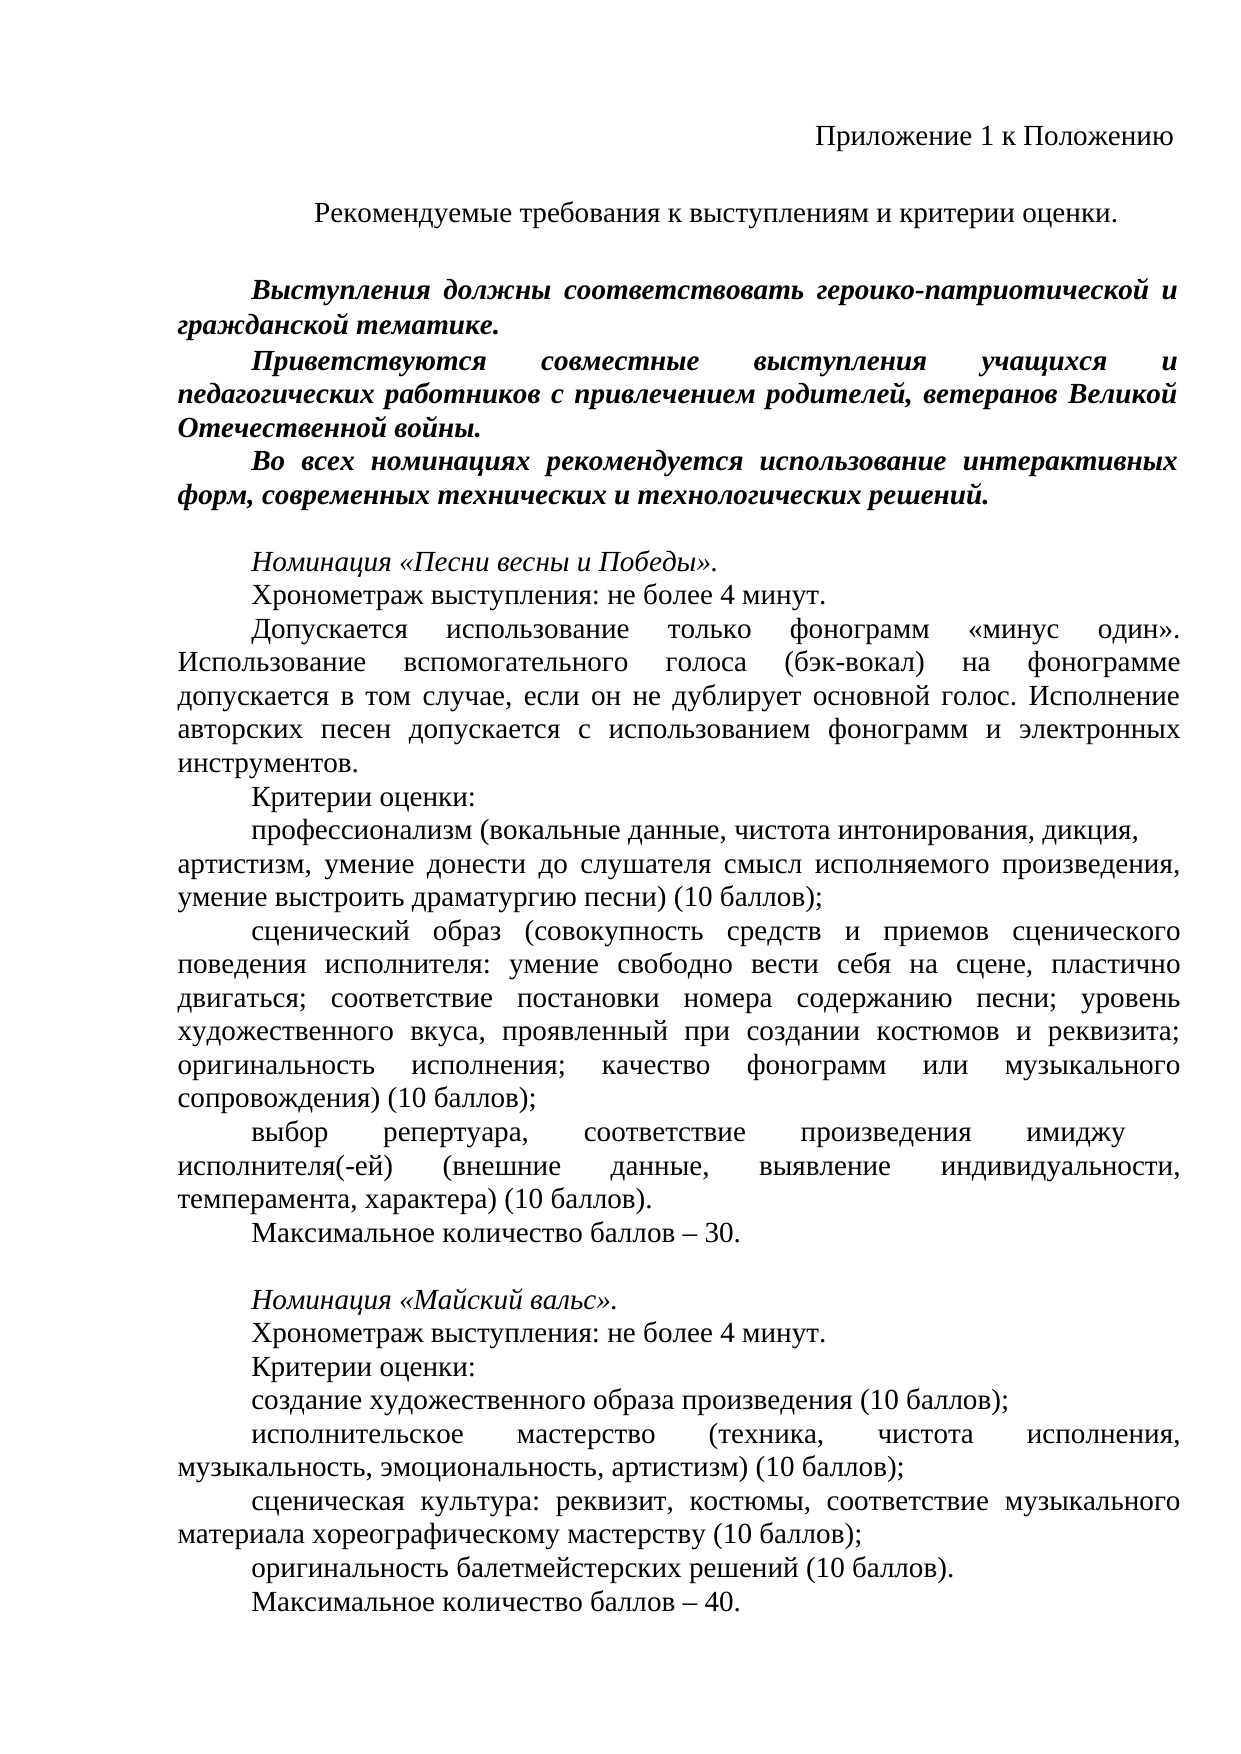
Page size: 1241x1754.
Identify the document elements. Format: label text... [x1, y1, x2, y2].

text выбор репертуара, соответствие произведения имиджу исполнителя(-ей) (внешние данные, выявление индивидуальности, темперамента, характера) (10 баллов). [177, 1114, 1181, 1215]
text Допускается использование только фонограмм «минус один». Использование вспомогательного голоса (бэк-вокал) на фонограмме допускается в том случае, если он не дублирует основной голос. Исполнение авторских песен допускается с использованием фонограмм и электронных инструментов. [177, 611, 1181, 779]
text Хронометраж выступления: не более 4 минут. [177, 1315, 1181, 1349]
text Номинация «Песни весны и Победы». [177, 544, 1181, 577]
text профессионализм (вокальные данные, чистота интонирования, дикция, [177, 812, 1181, 846]
text Хронометраж выступления: не более 4 минут. [177, 577, 1181, 611]
text сценический образ (совокупность средств и приемов сценического поведения исполнителя: умение свободно вести себя на сцене, пластично двигаться; соответствие постановки номера содержанию песни; уровень художественного вкуса, проявленный при создании костюмов и реквизита; оригинальность исполнения; качество фонограмм или музыкального сопровождения) (10 баллов); [177, 913, 1181, 1114]
text оригинальность балетмейстерских решений (10 баллов). [177, 1550, 1181, 1584]
text Выступления должны соответствовать героико-патриотической и гражданской тематике. [177, 272, 1181, 343]
text Номинация «Майский вальс». [177, 1282, 1181, 1315]
text Во всех номинациях рекомендуется использование интерактивных форм, современных технических и технологических решений. [177, 443, 1181, 510]
text Критерии оценки: [177, 779, 1181, 812]
text Рекомендуемые требования к выступлениям и критерии оценки. [177, 195, 1181, 229]
text Приветствуются совместные выступления учащихся и педагогических работников с привлечением родителей, ветеранов Великой Отечественной войны. [177, 343, 1181, 443]
text Максимальное количество баллов – 40. [177, 1584, 1181, 1617]
text Приложение 1 к Положению [177, 118, 1181, 152]
text Критерии оценки: [177, 1349, 1181, 1382]
text артистизм, умение донести до слушателя смысл исполняемого произведения, умение выстроить драматургию песни) (10 баллов); [177, 846, 1181, 913]
text создание художественного образа произведения (10 баллов); [177, 1382, 1181, 1416]
text исполнительское мастерство (техника, чистота исполнения, музыкальность, эмоциональность, артистизм) (10 баллов); [177, 1416, 1181, 1483]
text Максимальное количество баллов – 30. [177, 1215, 1181, 1248]
text сценическая культура: реквизит, костюмы, соответствие музыкального материала хореографическому мастерству (10 баллов); [177, 1483, 1181, 1550]
